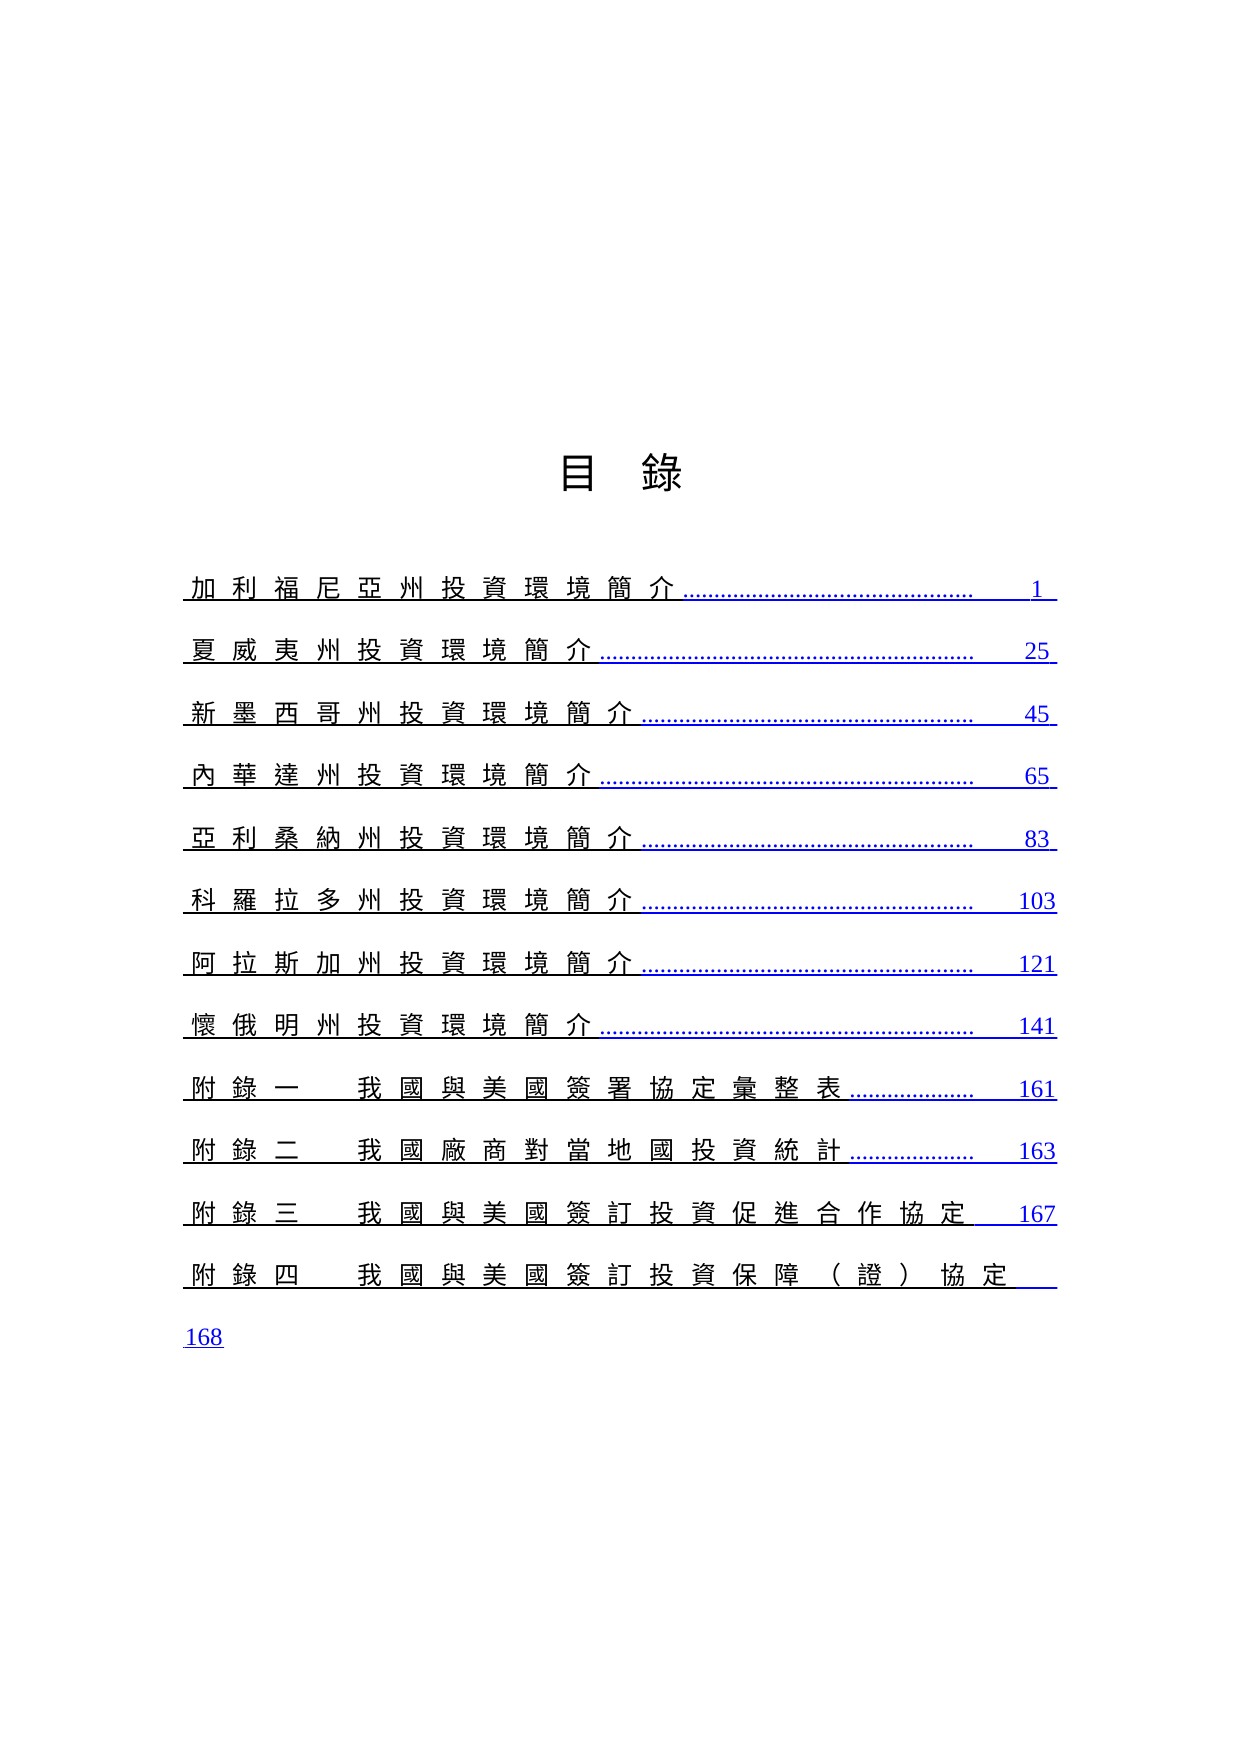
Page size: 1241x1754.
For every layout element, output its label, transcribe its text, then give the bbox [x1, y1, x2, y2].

text [183, 789, 1058, 795]
text 附錄三 我國與美國簽訂投資促進合作協定 167 [183, 1170, 1058, 1224]
text 附錄四 我國與美國簽訂投資保障（證）協定 [183, 1232, 1058, 1287]
text 附錄二 我國廠商對當地國投資統計 163 [183, 1107, 1058, 1162]
text [183, 1039, 1058, 1045]
text [183, 726, 1058, 732]
text 亞利桑納州投資環境簡介 83 [183, 795, 1058, 849]
text [183, 1101, 1058, 1107]
text 夏威夷州投資環境簡介 25 [183, 607, 1058, 662]
text [183, 914, 1058, 920]
text 附錄一 我國與美國簽署協定彙整表 161 [183, 1045, 1058, 1099]
text 科羅拉多州投資環境簡介 103 [183, 857, 1058, 912]
text [183, 1164, 1058, 1170]
text [183, 601, 1058, 607]
text 新墨西哥州投資環境簡介 45 [183, 670, 1058, 724]
text [183, 976, 1058, 982]
text 168 [183, 1289, 1058, 1357]
text 阿拉斯加州投資環境簡介 121 [183, 920, 1058, 974]
text 加利福尼亞州投資環境簡介 1 [183, 545, 1058, 599]
text [183, 851, 1058, 857]
text 目 錄 [183, 429, 1058, 491]
text [183, 664, 1058, 670]
text 內華達州投資環境簡介 65 [183, 732, 1058, 787]
text [183, 1226, 1058, 1232]
text 懷俄明州投資環境簡介 141 [183, 982, 1058, 1037]
